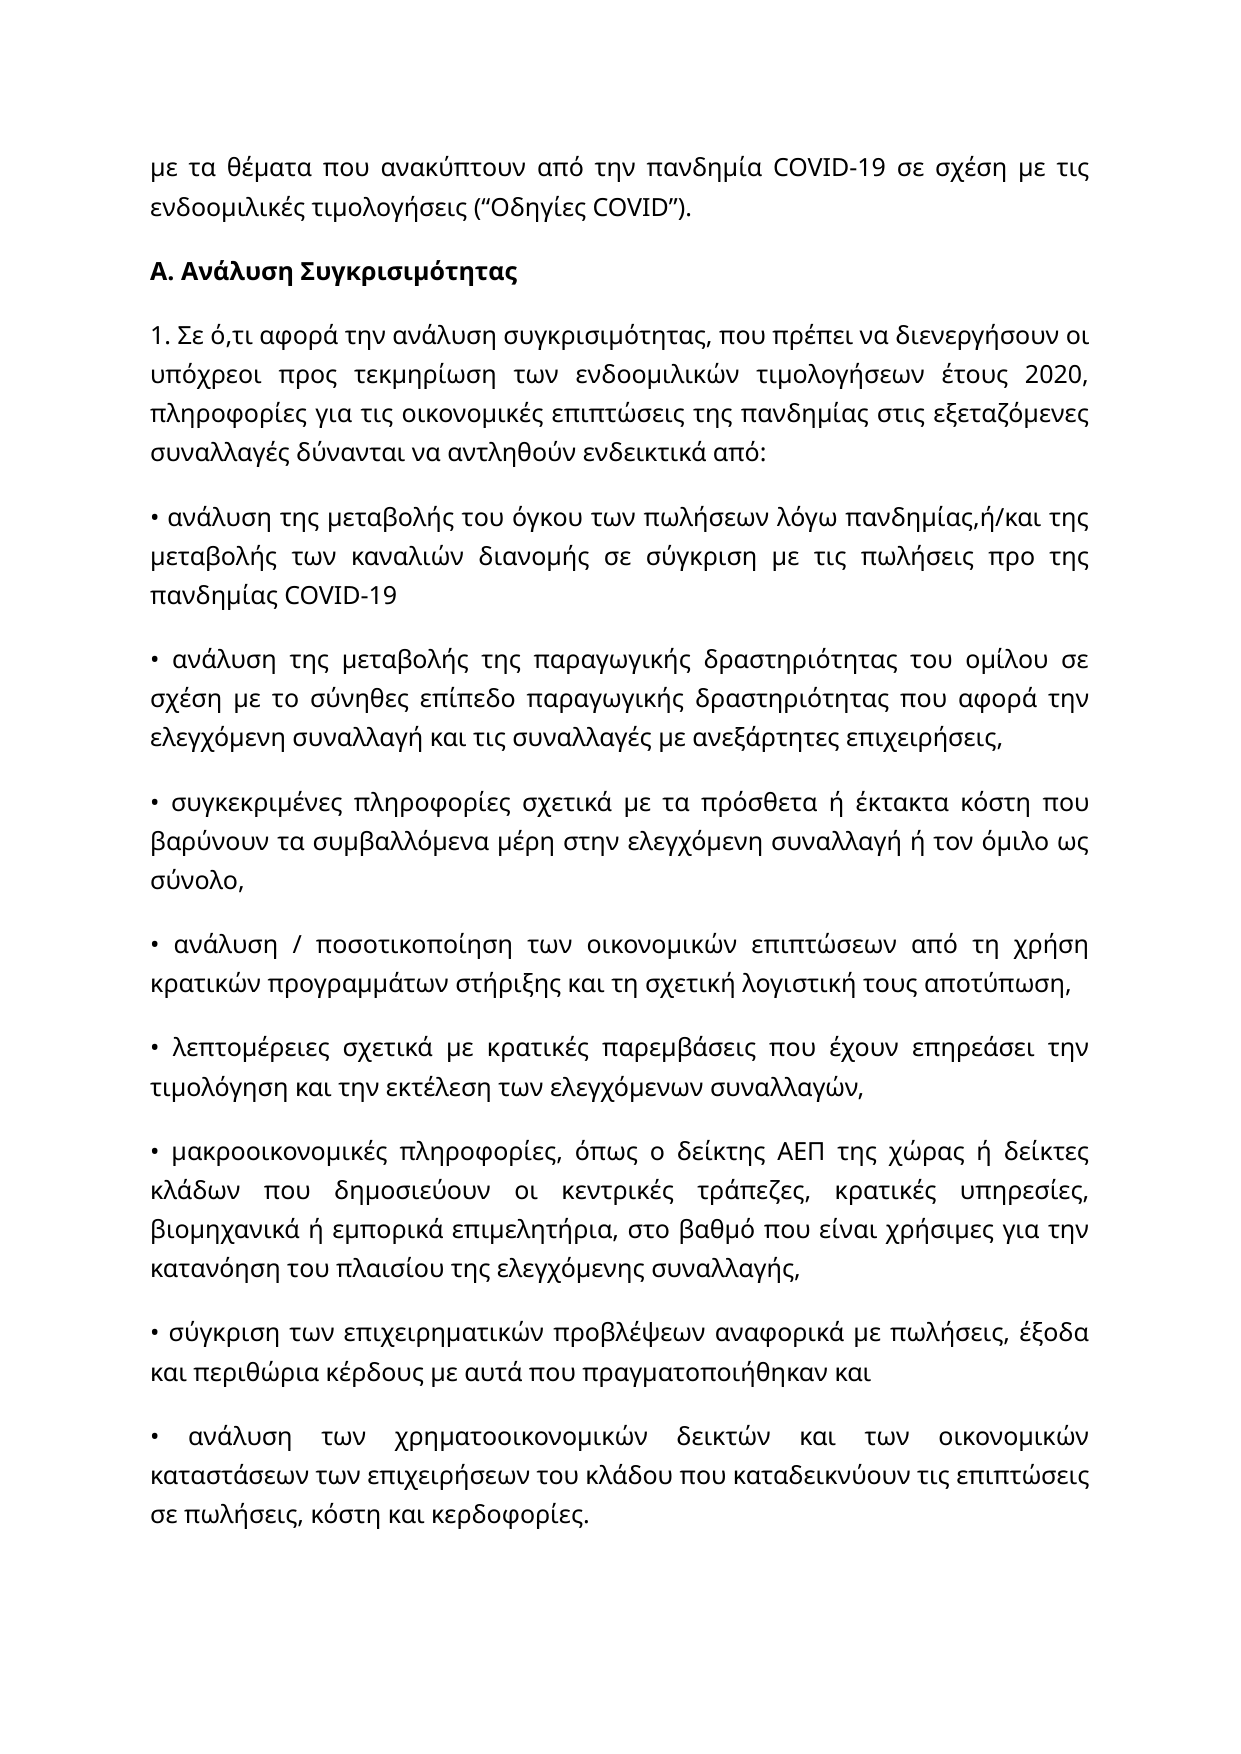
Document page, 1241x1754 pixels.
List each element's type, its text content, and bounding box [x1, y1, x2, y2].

text με τα θέματα που ανακύπτουν από την πανδημία COVID-19 σε σχέση με τις ενδοομιλικές τιμολογήσεις (“Οδηγίες COVID”). [150, 150, 1090, 223]
text 1. Σε ό,τι αφορά την ανάλυση συγκρισιμότητας, που πρέπει να διενεργήσουν οι υπόχρεοι προς τεκμηρίωση των ενδοομιλικών τιμολογήσεων έτους 2020, πληροφορίες για τις οικονομικές επιπτώσεις της πανδημίας στις εξεταζόμενες συναλλαγές δύνανται να αντληθούν ενδεικτικά από: [150, 317, 1090, 469]
text • ανάλυση / ποσοτικοποίηση των οικονομικών επιπτώσεων από τη χρήση κρατικών προγραμμάτων στήριξης και τη σχετική λογιστική τους αποτύπωση, [150, 927, 1090, 1000]
text • λεπτομέρειες σχετικά με κρατικές παρεμβάσεις που έχουν επηρεάσει την τιμολόγηση και την εκτέλεση των ελεγχόμενων συναλλαγών, [150, 1030, 1090, 1103]
text • συγκεκριμένες πληροφορίες σχετικά με τα πρόσθετα ή έκτακτα κόστη που βαρύνουν τα συμβαλλόμενα μέρη στην ελεγχόμενη συναλλαγή ή τον όμιλο ως σύνολο, [150, 784, 1090, 897]
text Α. Ανάλυση Συγκρισιμότητας [150, 253, 1090, 287]
text • μακροοικονομικές πληροφορίες, όπως ο δείκτης ΑΕΠ της χώρας ή δείκτες κλάδων που δημοσιεύουν οι κεντρικές τράπεζες, κρατικές υπηρεσίες, βιομηχανικά ή εμπορικά επιμελητήρια, στο βαθμό που είναι χρήσιμες για την κατανόηση του πλαισίου της ελεγχόμενης συναλλαγής, [150, 1133, 1090, 1285]
text • ανάλυση της μεταβολής του όγκου των πωλήσεων λόγω πανδημίας,ή/και της μεταβολής των καναλιών διανομής σε σύγκριση με τις πωλήσεις προ της πανδημίας COVID-19 [150, 499, 1090, 612]
text • σύγκριση των επιχειρηματικών προβλέψεων αναφορικά με πωλήσεις, έξοδα και περιθώρια κέρδους με αυτά που πραγματοποιήθηκαν και [150, 1315, 1090, 1388]
text • ανάλυση των χρηματοοικονομικών δεικτών και των οικονομικών καταστάσεων των επιχειρήσεων του κλάδου που καταδεικνύουν τις επιπτώσεις σε πωλήσεις, κόστη και κερδοφορίες. [150, 1418, 1090, 1531]
text • ανάλυση της μεταβολής της παραγωγικής δραστηριότητας του ομίλου σε σχέση με το σύνηθες επίπεδο παραγωγικής δραστηριότητας που αφορά την ελεγχόμενη συναλλαγή και τις συναλλαγές με ανεξάρτητες επιχειρήσεις, [150, 642, 1090, 754]
